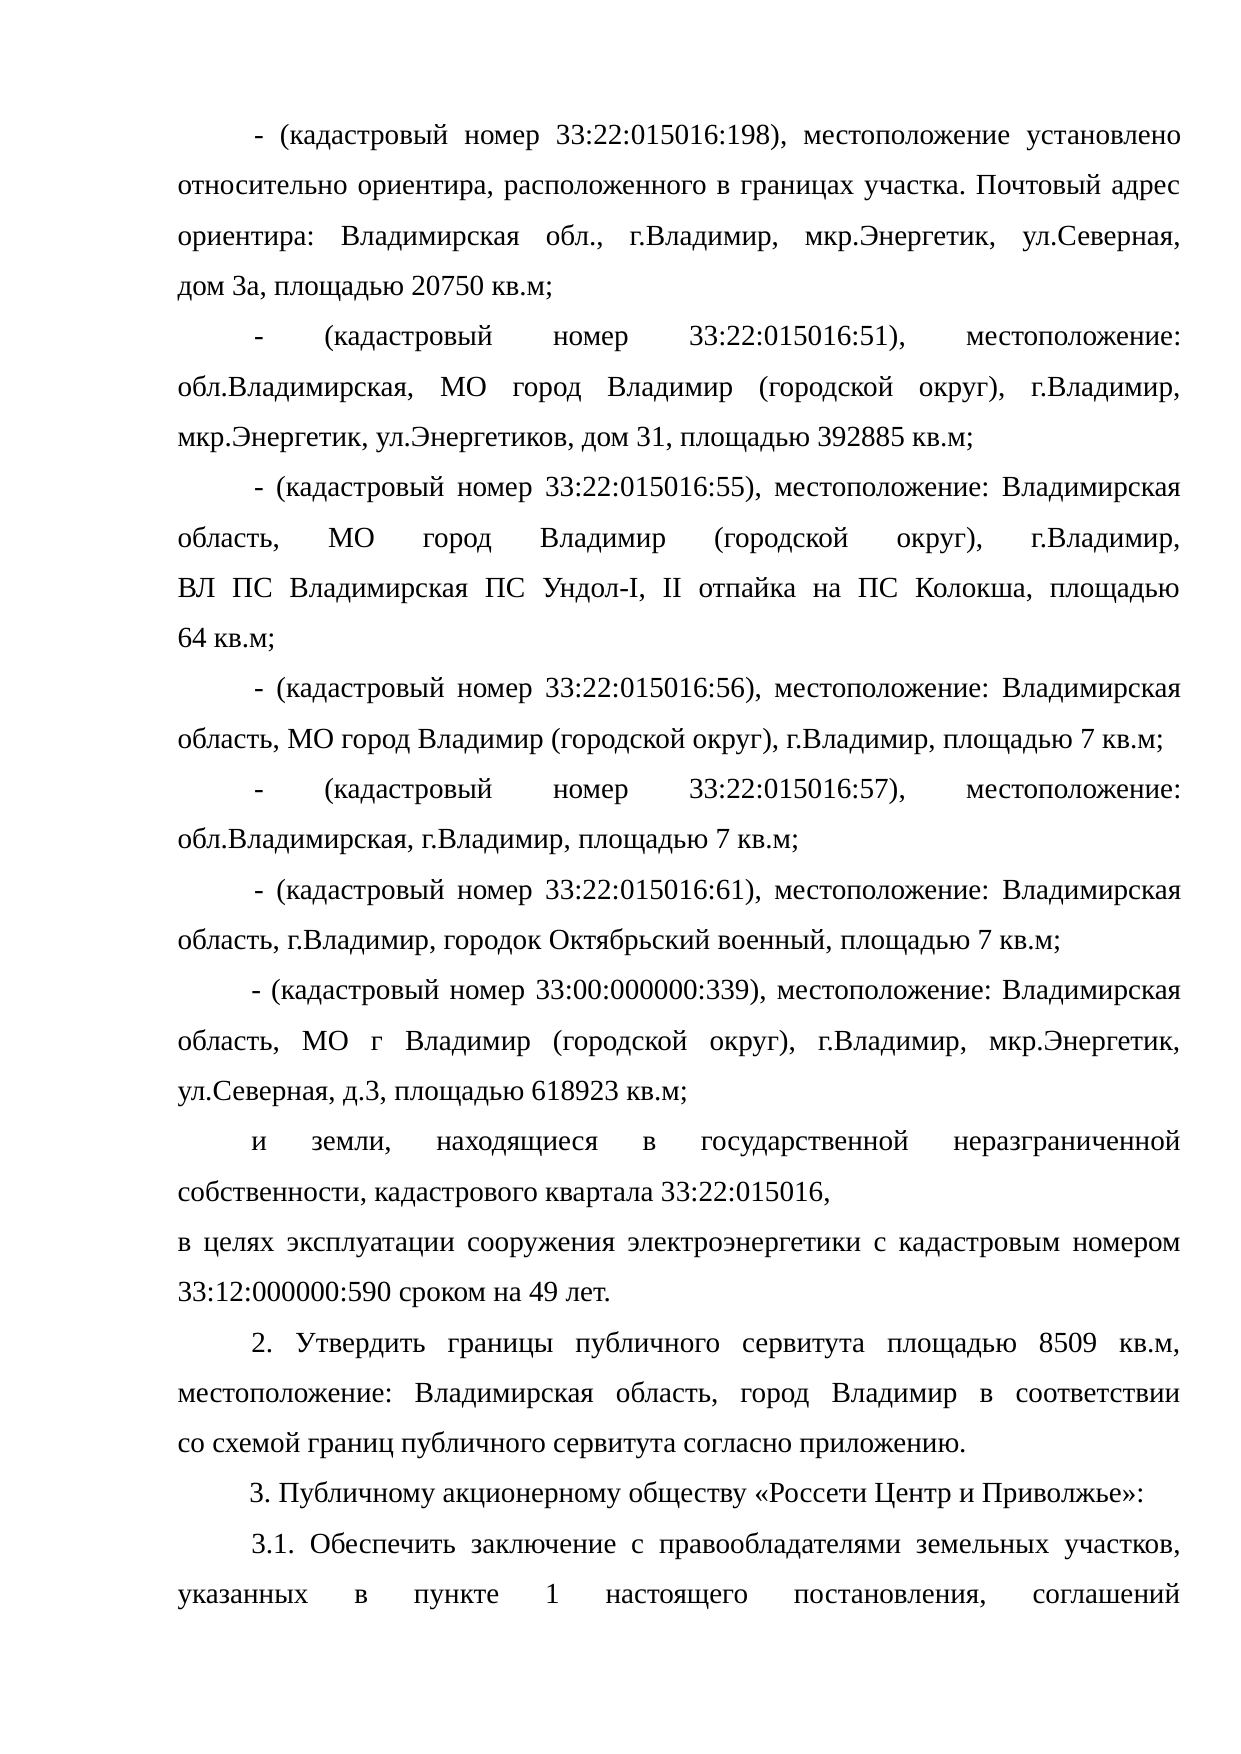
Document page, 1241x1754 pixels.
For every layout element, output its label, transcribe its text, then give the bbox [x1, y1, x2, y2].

text - (кадастровый номер 33:22:015016:51), местоположение: обл.Владимирская, МО город Владимир (городской округ), г.Владимир, мкр.Энергетик, ул.Энергетиков, дом 31, площадью 392885 кв.м; [177, 318, 1181, 453]
text - (кадастровый номер 33:22:015016:55), местоположение: Владимирская область, МО город Владимир (городской округ), г.Владимир, ВЛ ПС Владимирская ПС Ундол-I, II отпайка на ПС Колокша, площадью 64 кв.м; [177, 469, 1181, 654]
text - (кадастровый номер 33:00:000000:339), местоположение: Владимирская область, МО г Владимир (городской округ), г.Владимир, мкр.Энергетик, ул.Северная, д.3, площадью 618923 кв.м; [177, 972, 1181, 1107]
text - (кадастровый номер 33:22:015016:61), местоположение: Владимирская область, г.Владимир, городок Октябрьский военный, площадью 7 кв.м; [177, 872, 1181, 956]
text - (кадастровый номер 33:22:015016:56), местоположение: Владимирская область, МО город Владимир (городской округ), г.Владимир, площадью 7 кв.м; [177, 671, 1181, 754]
text 3. Публичному акционерному обществу «Россети Центр и Приволжье»: [177, 1476, 1181, 1509]
text 3.1. Обеспечить заключение с правообладателями земельных участков, указанных в пункте 1 настоящего постановления, соглашений [177, 1526, 1181, 1610]
text - (кадастровый номер 33:22:015016:57), местоположение: обл.Владимирская, г.Владимир, площадью 7 кв.м; [177, 771, 1181, 855]
text - (кадастровый номер 33:22:015016:198), местоположение установлено относительно ориентира, расположенного в границах участка. Почтовый адрес ориентира: Владимирская обл., г.Владимир, мкр.Энергетик, ул.Северная, дом 3а, площадью 20750 кв.м; [177, 117, 1181, 302]
text 2. Утвердить границы публичного сервитута площадью 8509 кв.м, местоположение: Владимирская область, город Владимир в соответствии со схемой границ публичного сервитута согласно приложению. [177, 1325, 1181, 1459]
text и земли, находящиеся в государственной неразграниченной собственности, кадастрового квартала 33:22:015016, [177, 1123, 1181, 1207]
text в целях эксплуатации сооружения электроэнергетики с кадастровым номером 33:12:000000:590 сроком на 49 лет. [177, 1224, 1181, 1308]
